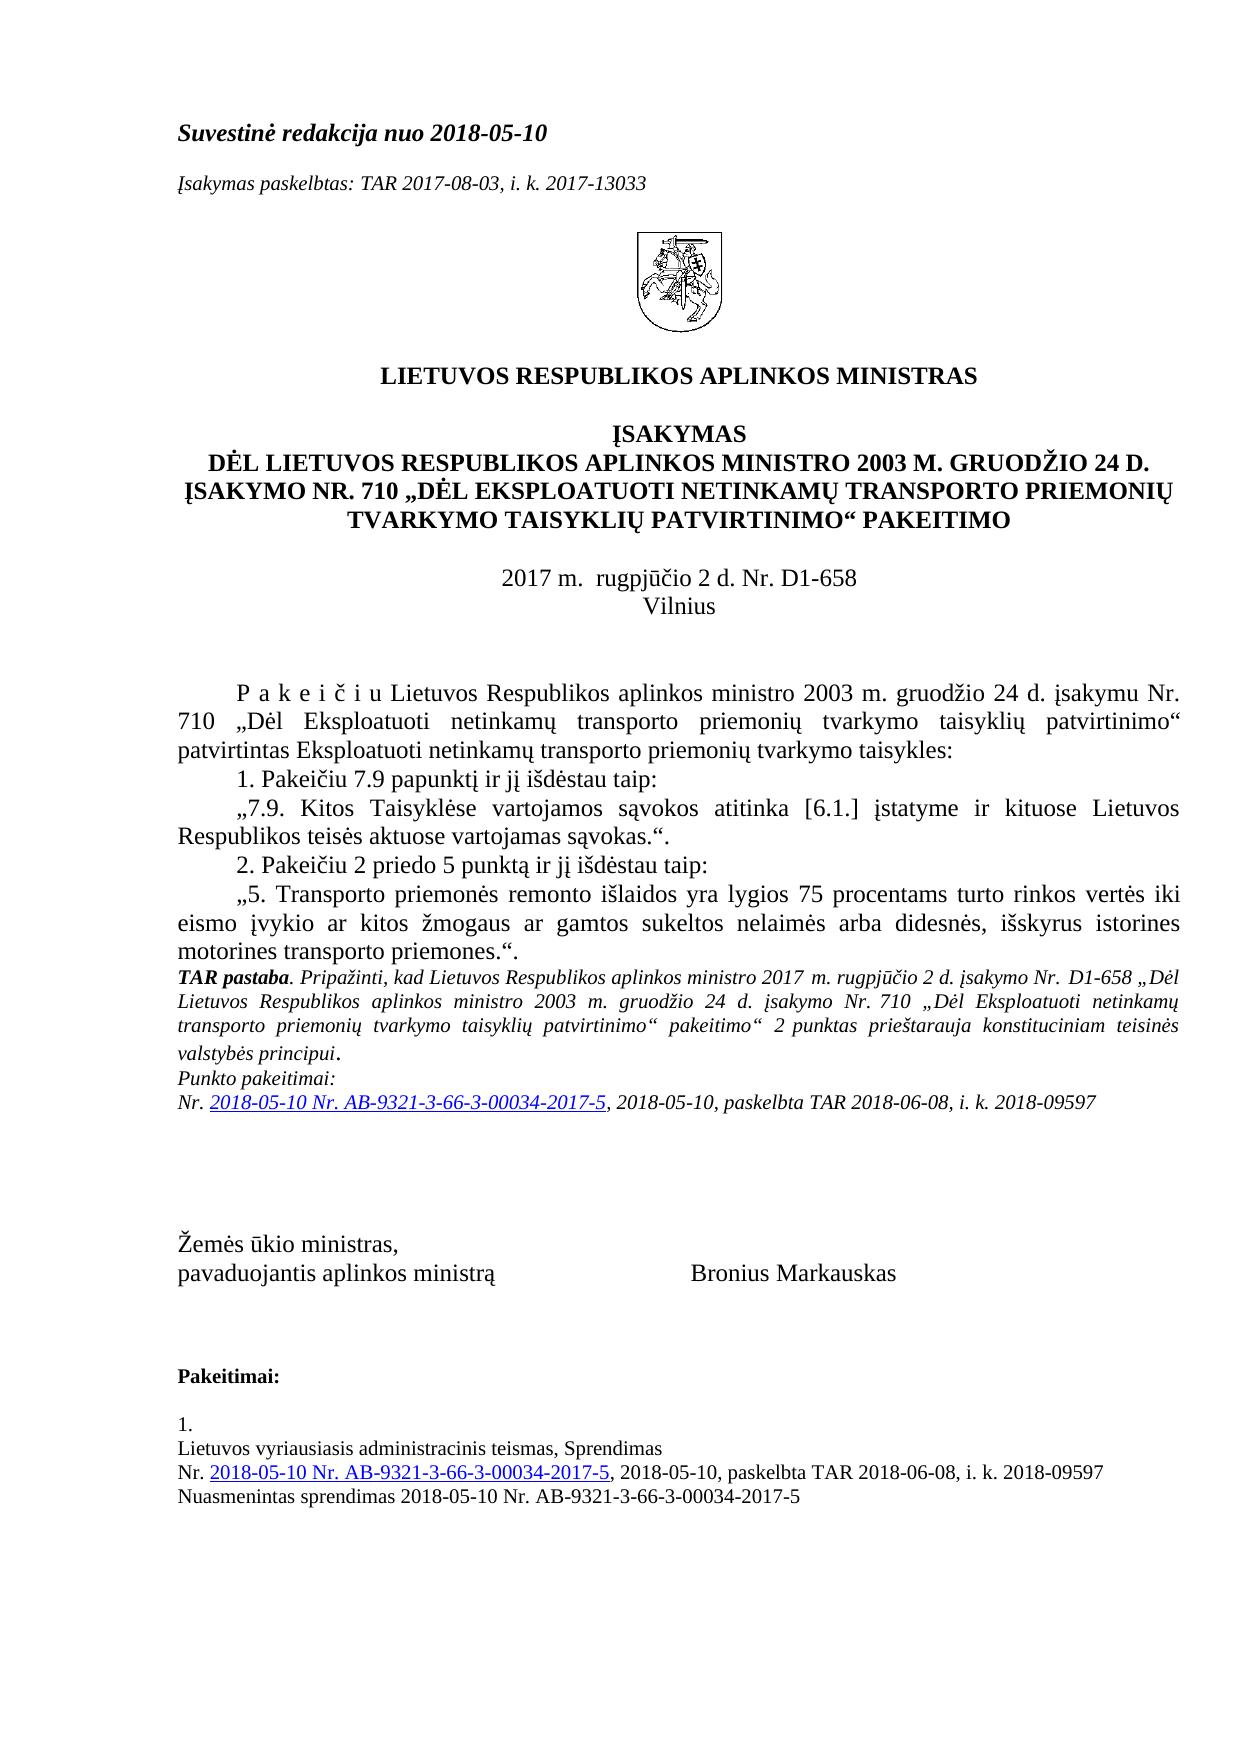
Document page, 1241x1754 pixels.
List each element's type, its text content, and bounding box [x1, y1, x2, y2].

text „5. Transporto priemonės remonto išlaidos yra lygios 75 procentams turto rinkos vertės iki eismo įvykio ar kitos žmogaus ar gamtos sukeltos nelaimės arba didesnės, išskyrus istorines motorines transporto priemones.“. [177, 879, 1181, 965]
text Nr. 2018-05-10 Nr. AB-9321-3-66-3-00034-2017-5, 2018-05-10, paskelbta TAR 2018-06-08, i. k. 2018-09597 [177, 1460, 1181, 1484]
text Įsakymas paskelbtas: TAR 2017-08-03, i. k. 2017-13033 [177, 171, 1181, 195]
text 2. Pakeičiu 2 priedo 5 punktą ir jį išdėstau taip: [177, 850, 1181, 879]
text „7.9. Kitos Taisyklėse vartojamos sąvokos atitinka [6.1.] įstatyme ir kituose Lietuvos Respublikos teisės aktuose vartojamas sąvokas.“. [177, 793, 1181, 850]
text Vilnius [177, 591, 1181, 620]
text P a k e i č i u Lietuvos Respublikos aplinkos ministro 2003 m. gruodžio 24 d. įsakymu Nr. 710 „Dėl Eksploatuoti netinkamų transporto priemonių tvarkymo taisyklių patvirtinimo“ patvirtintas Eksploatuoti netinkamų transporto priemonių tvarkymo taisykles: [177, 678, 1181, 764]
text LIETUVOS RESPUBLIKOS APLINKOS MINISTRAS [177, 361, 1181, 390]
text Punkto pakeitimai: [177, 1066, 1181, 1090]
text ĮSAKYMAS [177, 419, 1181, 448]
text pavaduojantis aplinkos ministrą Bronius Markauskas [177, 1258, 1181, 1287]
text DĖL LIETUVOS RESPUBLIKOS APLINKOS MINISTRO 2003 M. GRUODŽIO 24 D. ĮSAKYMO NR. 710 „DĖL EKSPLOATUOTI NETINKAMŲ TRANSPORTO PRIEMONIŲ TVARKYMO TAISYKLIŲ PATVIRTINIMO“ PAKEITIMO [177, 448, 1181, 534]
text Nr. 2018-05-10 Nr. AB-9321-3-66-3-00034-2017-5, 2018-05-10, paskelbta TAR 2018-06-08, i. k. 2018-09597 [177, 1090, 1181, 1114]
text 1. Pakeičiu 7.9 papunktį ir jį išdėstau taip: [177, 764, 1181, 793]
text TAR pastaba. Pripažinti, kad Lietuvos Respublikos aplinkos ministro 2017 m. rugpjūčio 2 d. įsakymo Nr. D1-658 „Dėl Lietuvos Respublikos aplinkos ministro 2003 m. gruodžio 24 d. įsakymo Nr. 710 „Dėl Eksploatuoti netinkamų transporto priemonių tvarkymo taisyklių patvirtinimo“ pakeitimo“ 2 punktas prieštarauja konstituciniam teisinės valstybės principui. [177, 965, 1181, 1066]
text Lietuvos vyriausiasis administracinis teismas, Sprendimas [177, 1436, 1181, 1460]
text Suvestinė redakcija nuo 2018-05-10 [177, 118, 1181, 147]
text 1. [177, 1412, 1181, 1436]
text 2017 m. rugpjūčio 2 d. Nr. D1-658 [177, 563, 1181, 591]
text Žemės ūkio ministras, [177, 1229, 1181, 1258]
text Nuasmenintas sprendimas 2018-05-10 Nr. AB-9321-3-66-3-00034-2017-5 [177, 1484, 1181, 1508]
text Pakeitimai: [177, 1363, 1181, 1388]
